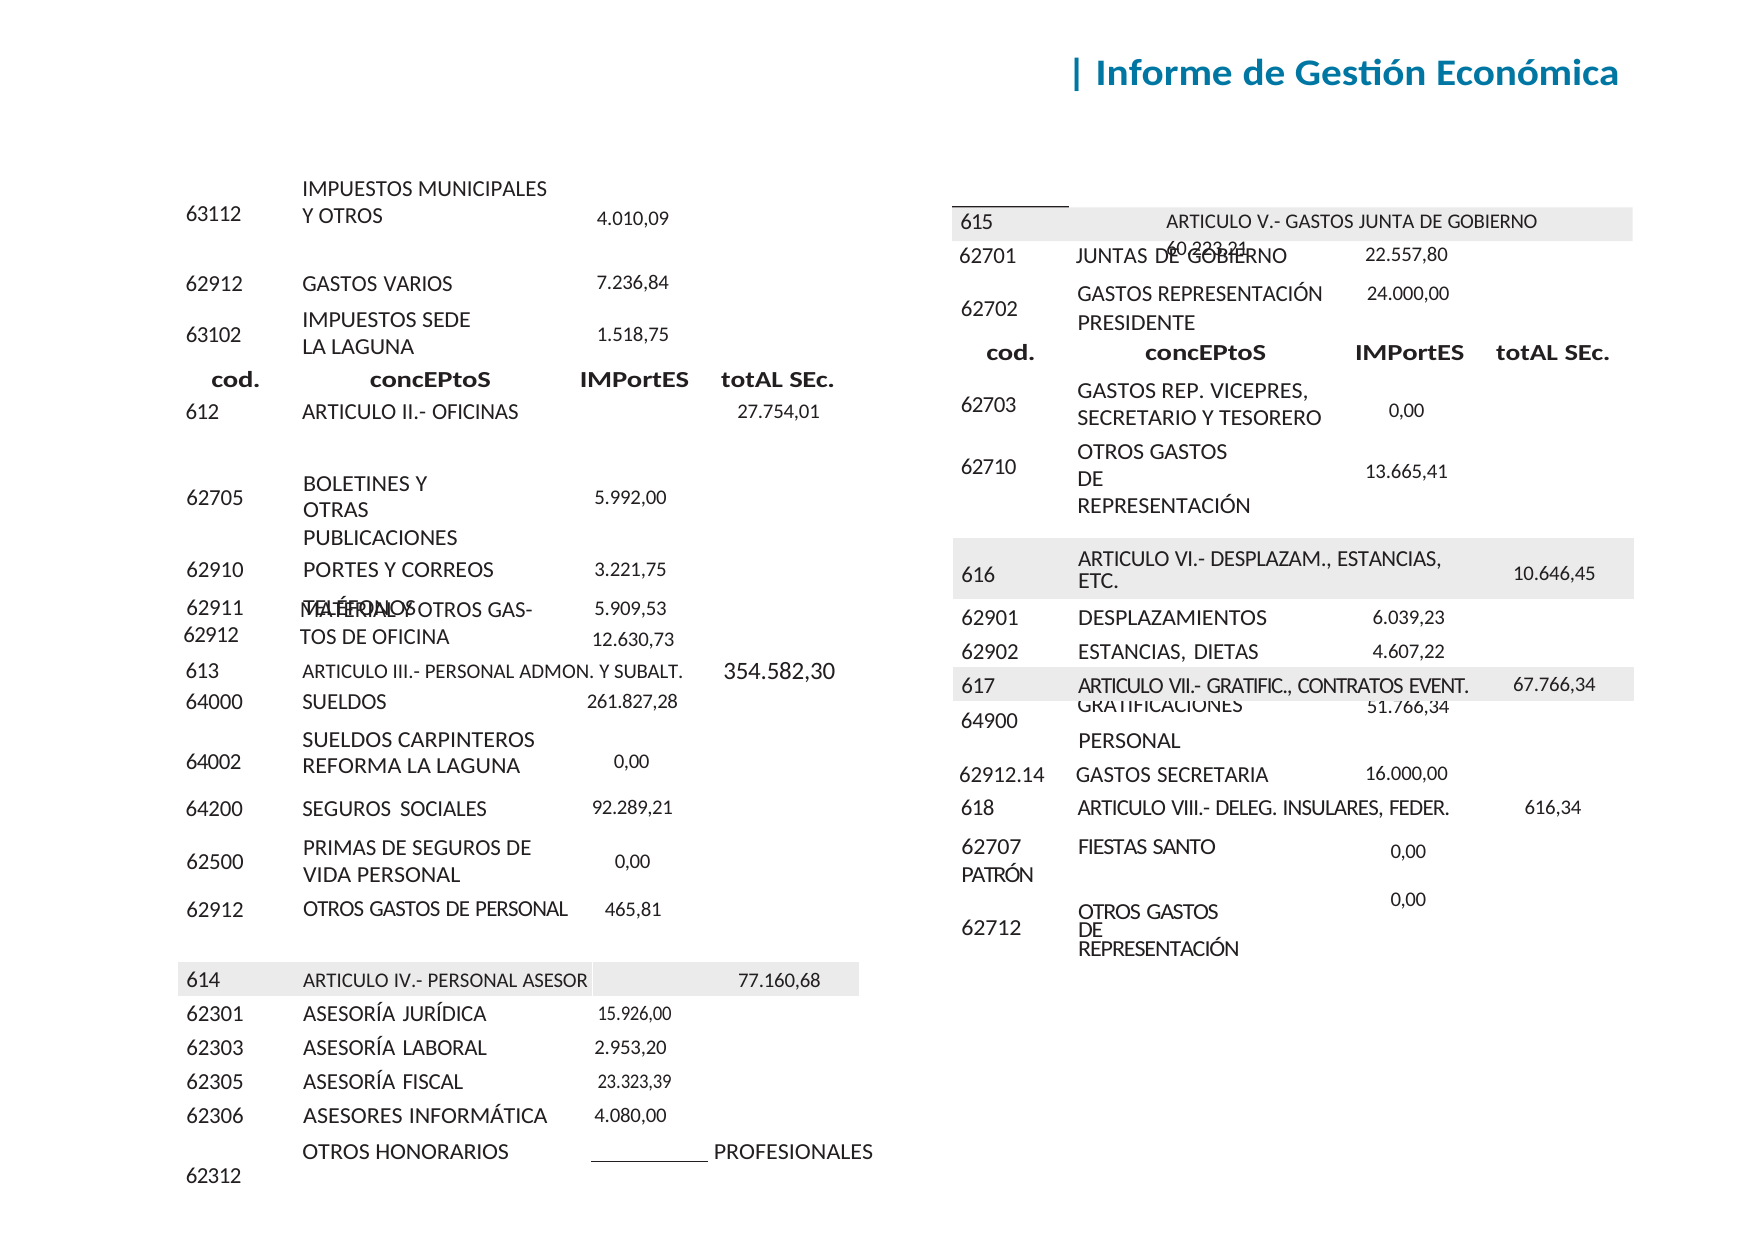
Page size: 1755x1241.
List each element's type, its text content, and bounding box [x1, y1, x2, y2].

text 618 ARTICULO VIII.- DELEG. INSULARES, FEDER. 616,34 [961, 793, 1633, 821]
table_cell 617 ARTICULO VII.- GRATIFIC., CONTRATOS EVENT. 67.766,34 [953, 667, 1634, 701]
text 62703 [961, 390, 1018, 418]
table_cell [705, 1064, 859, 1098]
table_cell [705, 996, 859, 1030]
text cod. concEPtoS IMPortES totAL SEc. [211, 366, 837, 394]
text 62701 JUNTAS DE GOBIERNO 22.557,80 [821, 242, 1586, 268]
table_cell 62902 [953, 634, 1048, 667]
text 4.010,09 [597, 206, 670, 231]
table_cell [705, 1030, 859, 1064]
text 62312 [186, 1161, 242, 1189]
text 64900 GRATIFICACIONES [961, 701, 1254, 717]
table_header [705, 832, 859, 962]
table_cell 614 [178, 962, 273, 996]
text cod. concEPtoS IMPortES totAL SEc. [986, 342, 1636, 365]
table_cell 3.221,75 [546, 551, 672, 589]
text 0,00 [1390, 886, 1636, 912]
table_cell 62910 [181, 551, 273, 589]
table_cell 62305 [178, 1064, 273, 1098]
table_cell 2.953,20 [593, 1030, 705, 1064]
table_cell 62303 [178, 1030, 273, 1064]
text [174, 469, 181, 601]
text 0,00 [1390, 839, 1636, 864]
table_cell [859, 996, 1286, 1030]
table_cell 5.909,53 [546, 589, 672, 601]
table_cell DESPLAZAMIENTOS [1048, 600, 1319, 634]
table_header 5.992,00 [546, 469, 672, 551]
text OTROS HONORARIOS [302, 1137, 510, 1165]
text SUELDOS CARPINTEROS REFORMA LA LAGUNA [302, 725, 536, 780]
table_header 616 ARTICULO VI.- DESPLAZAM., ESTANCIAS, 10.646,45 ETC. [953, 538, 1634, 599]
text PRESIDENTE [1077, 308, 1636, 336]
table_header PRIMAS DE SEGUROS DE VIDA PERSONAL OTROS GASTOS DE PERSONAL [273, 832, 592, 962]
text 64000 SUELDOS 261.827,28 [185, 689, 680, 715]
text 0,00 [614, 748, 653, 774]
table_cell [859, 1030, 1286, 1064]
text IMPUESTOS MUNICIPALES Y OTROS [302, 175, 551, 229]
table_header 0,00 465,81 [593, 832, 705, 962]
text MATERIAL Y OTROS GAS-TOS DE OFICINA [299, 601, 533, 650]
text GASTOS REP. VICEPRES, SECRETARIO Y TESORERO [1077, 377, 1323, 432]
table_cell 62901 [953, 600, 1048, 634]
text 63102 [186, 320, 242, 348]
table_cell [859, 962, 1286, 996]
table_cell 77.160,68 [705, 962, 859, 996]
text 64200 SEGUROS SOCIALES 92.289,21 [185, 794, 675, 822]
text 62912 [183, 620, 240, 648]
table_cell ASESORES INFORMÁTICA [273, 1098, 592, 1127]
text 24.000,00 [1367, 292, 1636, 303]
table_cell [859, 1098, 1286, 1127]
text [952, 790, 1633, 824]
text 613 ARTICULO III.- PERSONAL ADMON. Y SUBALT. 354.582,30 [185, 655, 858, 686]
text 62702 GASTOS REPRESENTACIÓN [961, 284, 1334, 305]
text 0,00 [1327, 397, 1486, 422]
table_cell ASESORÍA JURÍDICA [273, 996, 592, 1030]
table_cell 23.323,39 [593, 1064, 705, 1098]
text OTROS GASTOS DE REPRESENTACIÓN [1077, 438, 1258, 519]
table_cell ASESORÍA LABORAL [273, 1030, 592, 1064]
text 62912.14 GASTOS SECRETARIA 16.000,00 [821, 760, 1586, 788]
text IMPUESTOS SEDE LA LAGUNA [302, 306, 499, 361]
table_cell [705, 1098, 859, 1127]
table_header 62705 [181, 469, 273, 551]
table_cell ASESORÍA FISCAL [273, 1064, 592, 1098]
text PROFESIONALES [591, 1137, 1636, 1165]
text 63112 [186, 199, 242, 227]
table_cell TELÉFONOS [273, 589, 546, 601]
table_cell 62911 [181, 589, 273, 601]
table_cell 4.080,00 [593, 1098, 705, 1127]
table_cell 4.607,22 [1319, 634, 1634, 667]
table_cell 15.926,00 [593, 996, 705, 1030]
text [171, 832, 178, 1127]
table_cell 62301 [178, 996, 273, 1030]
table_cell 62306 [178, 1098, 273, 1127]
text 62912 GASTOS VARIOS 7.236,84 [185, 269, 670, 297]
table_cell PORTES Y CORREOS [273, 551, 546, 589]
table_cell [859, 1064, 1286, 1098]
table_cell 6.039,23 [1319, 600, 1634, 634]
text 51.766,34 [1367, 704, 1636, 716]
text [1286, 832, 1292, 1127]
table_header BOLETINES Y OTRAS PUBLICACIONES [273, 469, 546, 551]
text 62710 [961, 452, 1018, 480]
text 12.630,73 [592, 538, 1639, 701]
text PERSONAL [821, 726, 1438, 754]
text 612 ARTICULO II.- OFICINAS 27.754,01 [185, 397, 858, 425]
table_cell ESTANCIAS, DIETAS [1048, 634, 1319, 667]
table_header 62500 62912 [178, 832, 273, 962]
text 64002 [186, 747, 242, 775]
text 13.665,41 [1327, 458, 1486, 484]
text 1.518,75 [597, 322, 670, 347]
table_cell [593, 962, 705, 996]
table_header 62707 FIESTAS SANTO PATRÓN 62712 OTROS GASTOS DE REPRESENTACIÓN [859, 832, 1286, 962]
table_cell ARTICULO IV.- PERSONAL ASESOR [273, 962, 592, 996]
